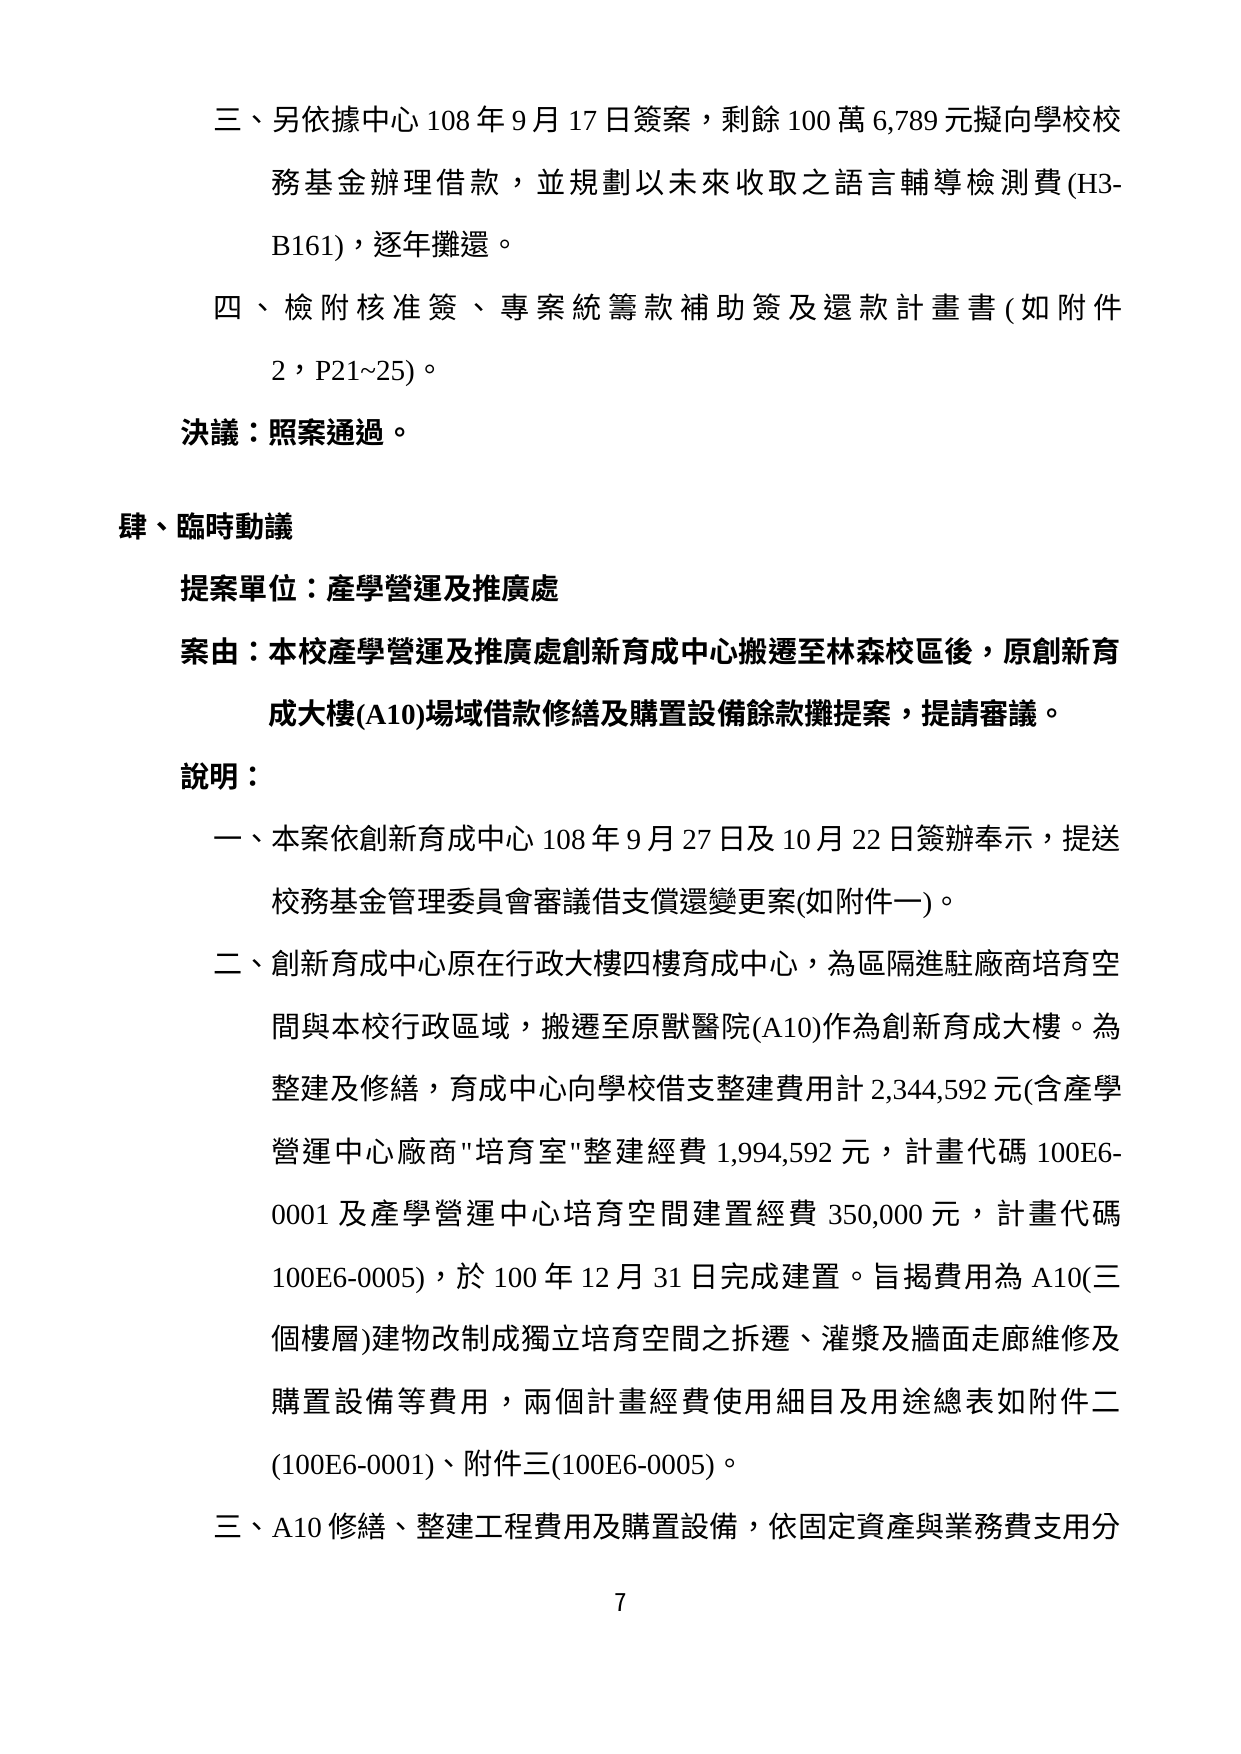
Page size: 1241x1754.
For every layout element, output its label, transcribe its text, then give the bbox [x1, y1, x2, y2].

text 決議：照案通過。 [181, 389, 1122, 451]
text 二、創新育成中心原在行政大樓四樓育成中心，為區隔進駐廠商培育空間與本校行政區域，搬遷至原獸醫院(A10)作為創新育成大樓。為整建及修繕，育成中心向學校借支整建費用計2,344,592元(含產學營運中心廠商"培育室"整建經費1,994,592元，計畫代碼100E6-0001及產學營運中心培育空間建置經費350,000元，計畫代碼100E6-0005)，於100年12月31日完成建置。旨揭費用為A10(三個樓層)建物改制成獨立培育空間之拆遷、灌漿及牆面走廊維修及購置設備等費用，兩個計畫經費使用細目及用途總表如附件二(100E6-0001)、附件三(100E6-0005)。 [213, 920, 1122, 1483]
text 三、A10修繕、整建工程費用及購置設備，依固定資產與業務費支用分 [213, 1483, 1122, 1545]
text 四、檢附核准簽、專案統籌款補助簽及還款計畫書(如附件2，P21~25)。 [213, 264, 1122, 389]
text 提案單位：產學營運及推廣處 [180, 545, 1122, 608]
list 臨時動議 [118, 483, 1122, 545]
text 三、另依據中心108年9月17日簽案，剩餘100萬6,789元擬向學校校務基金辦理借款，並規劃以未來收取之語言輔導檢測費(H3-B161)，逐年攤還。 [213, 76, 1122, 264]
text 案由：本校產學營運及推廣處創新育成中心搬遷至林森校區後，原創新育成大樓(A10)場域借款修繕及購置設備餘款攤提案，提請審議。 [180, 608, 1122, 733]
text 說明： [180, 733, 1122, 795]
text 一、本案依創新育成中心108年9月27日及10月22日簽辦奉示，提送校務基金管理委員會審議借支償還變更案(如附件一)。 [213, 795, 1122, 920]
